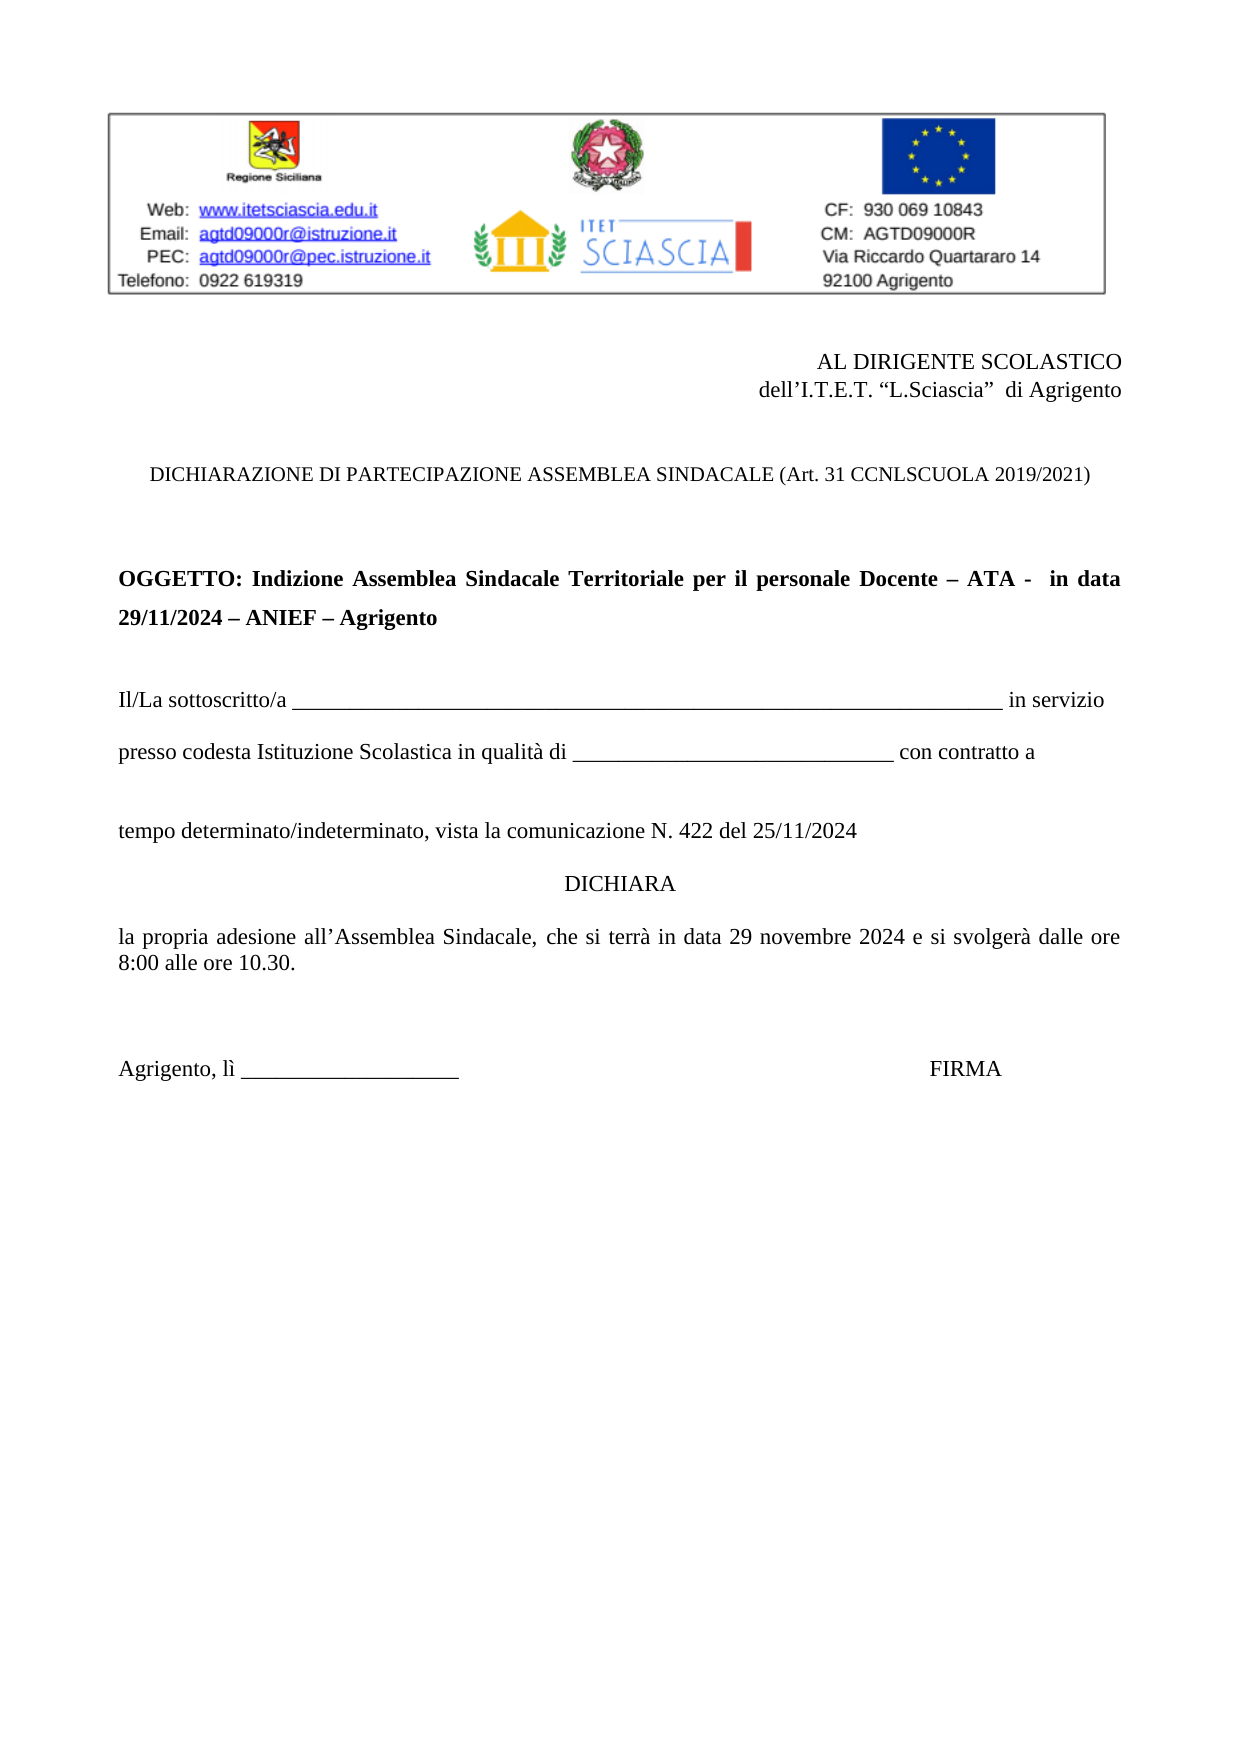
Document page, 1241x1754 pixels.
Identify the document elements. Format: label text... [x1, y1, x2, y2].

picture [104, 109, 1110, 320]
text DICHIARA [118, 870, 1122, 896]
text OGGETTO: Indizione Assemblea Sindacale Territoriale per il personale Docente – ATA - in data 29/11/2024 – ANIEF – Agrigento [118, 565, 1122, 631]
text Il/La sottoscritto/a ______________________________________________________________ in servizio [118, 686, 1122, 712]
text DICHIARAZIONE DI PARTECIPAZIONE ASSEMBLEA SINDACALE (Art. 31 CCNLSCUOLA 2019/2021) [118, 462, 1122, 486]
text tempo determinato/indeterminato, vista la comunicazione N. 422 del 25/11/2024 [118, 817, 1122, 844]
text AL DIRIGENTE SCOLASTICO dell’I.T.E.T. “L.Sciascia” di Agrigento [118, 348, 1122, 403]
text Agrigento, lì ___________________ FIRMA [118, 1054, 1122, 1081]
text la propria adesione all’Assemblea Sindacale, che si terrà in data 29 novembre 2024 e si svolgerà dalle ore 8:00 alle ore 10.30. [118, 923, 1122, 976]
text presso codesta Istituzione Scolastica in qualità di ____________________________ con contratto a [118, 738, 1122, 765]
